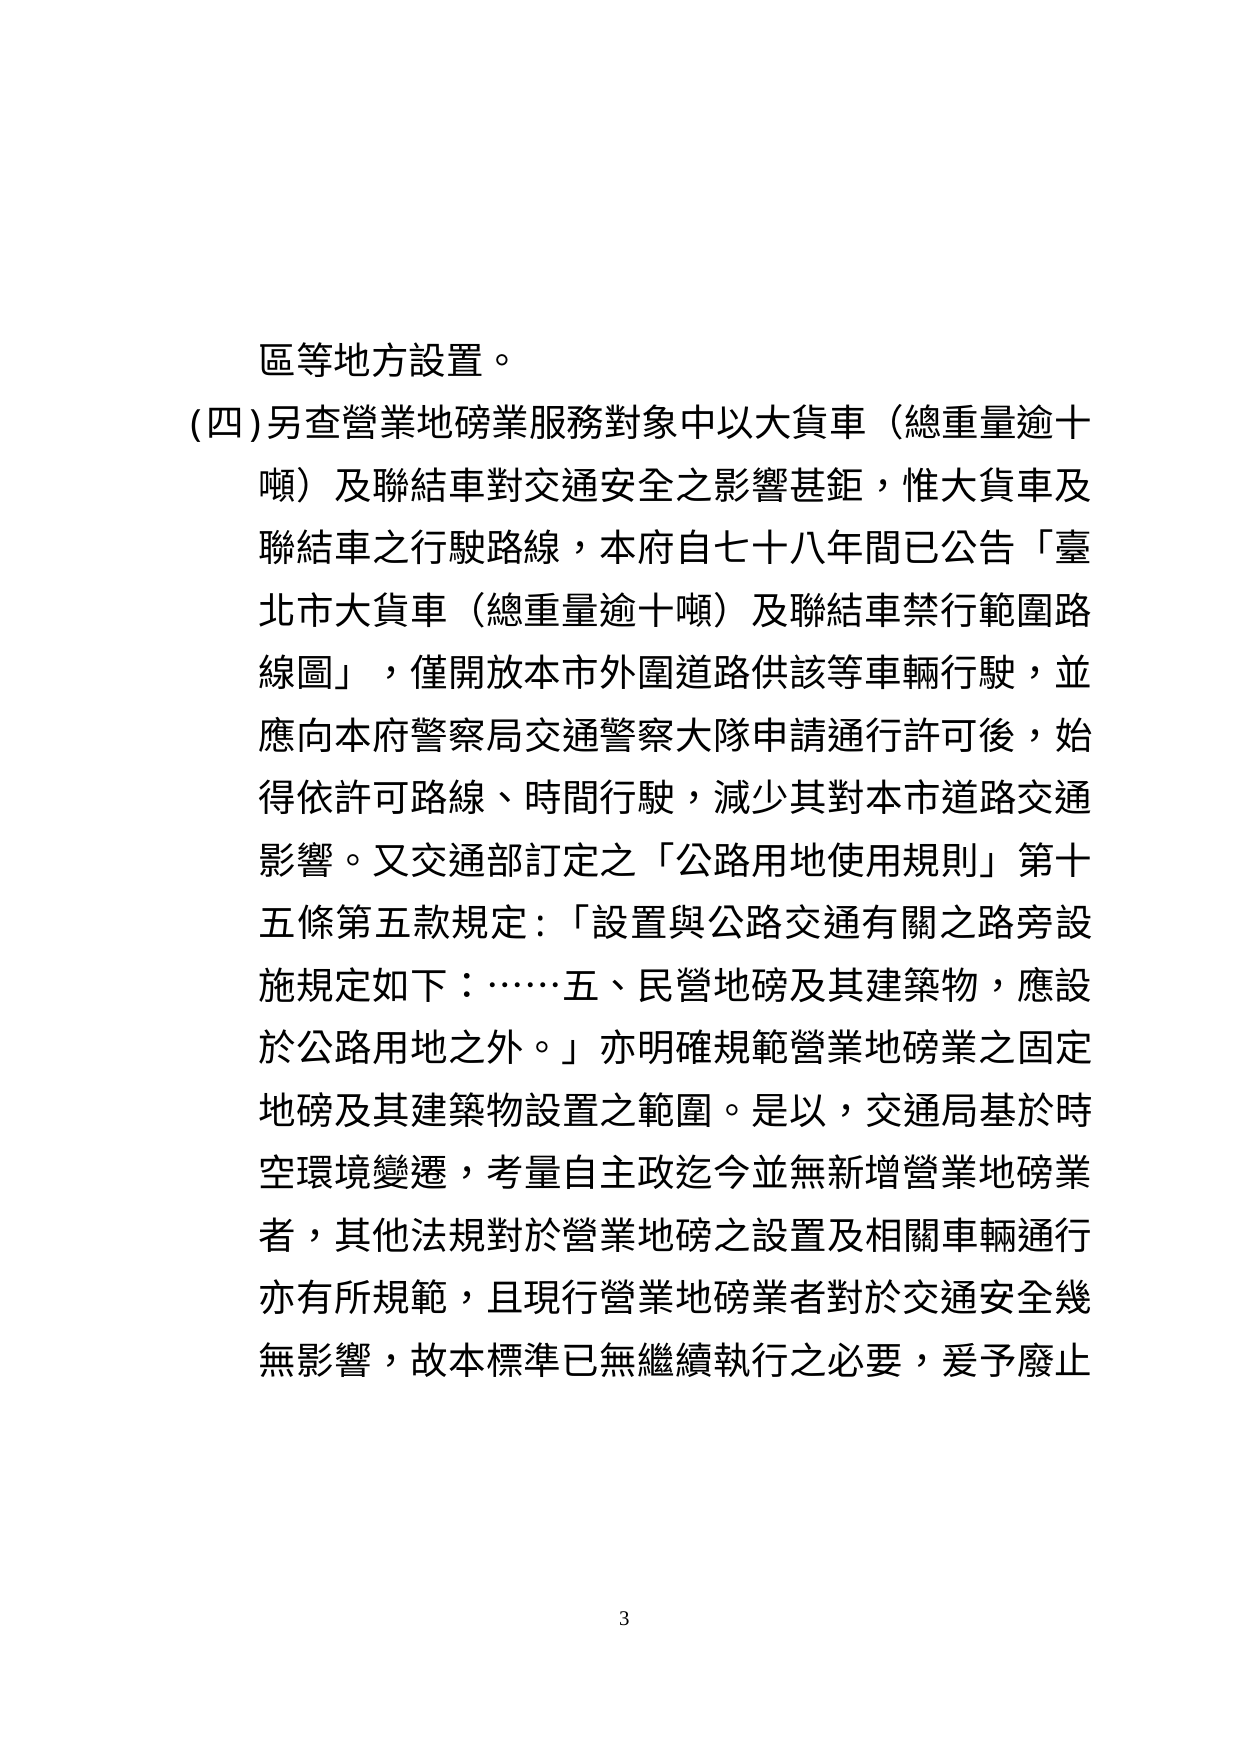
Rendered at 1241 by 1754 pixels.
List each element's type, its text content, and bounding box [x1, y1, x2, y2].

text (四)另查營業地磅業服務對象中以大貨車（總重量逾十噸）及聯結車對交通安全之影響甚鉅，惟大貨車及聯結車之行駛路線，本府自七十八年間已公告「臺北市大貨車（總重量逾十噸）及聯結車禁行範圍路線圖」，僅開放本市外圍道路供該等車輛行駛，並應向本府警察局交通警察大隊申請通行許可後，始得依許可路線、時間行駛，減少其對本市道路交通影響。又交通部訂定之「公路用地使用規則」第十五條第五款規定:「設置與公路交通有關之路旁設施規定如下：……五、民營地磅及其建築物，應設於公路用地之外。」亦明確規範營業地磅業之固定地磅及其建築物設置之範圍。是以，交通局基於時空環境變遷，考量自主政迄今並無新增營業地磅業者，其他法規對於營業地磅之設置及相關車輛通行亦有所規範，且現行營業地磅業者對於交通安全幾無影響，故本標準已無繼續執行之必要，爰予廢止。本標準廢止後，現行或未來新設之營業地磅業皆不影響本府對於本市交通安全之管制及管理。 [184, 379, 1092, 1379]
text (三)都市發展局亦表示營業地磅多年未有業者申請，近年來地磅設施亦已轉變為特定行業之附屬設施，故前經該局評估無於臺北市土地使用分區管制自治條例（以下簡稱土管自治條例）第五條附表新增「地磅業」使用項目之需求。縱有業者擬於本市設立營業地磅，因該土地使用非屬土管自治條例所規定之正面表列管制之土地使用分區（如住宅區、農業區、保護區等）所列舉之「允許使用」或「附條件允許使用」項目，故不得於該等分區設置，僅得於本市採負面表列管制之土地使用分區，如商業區、工業區等地方設置。 [184, 316, 1092, 379]
